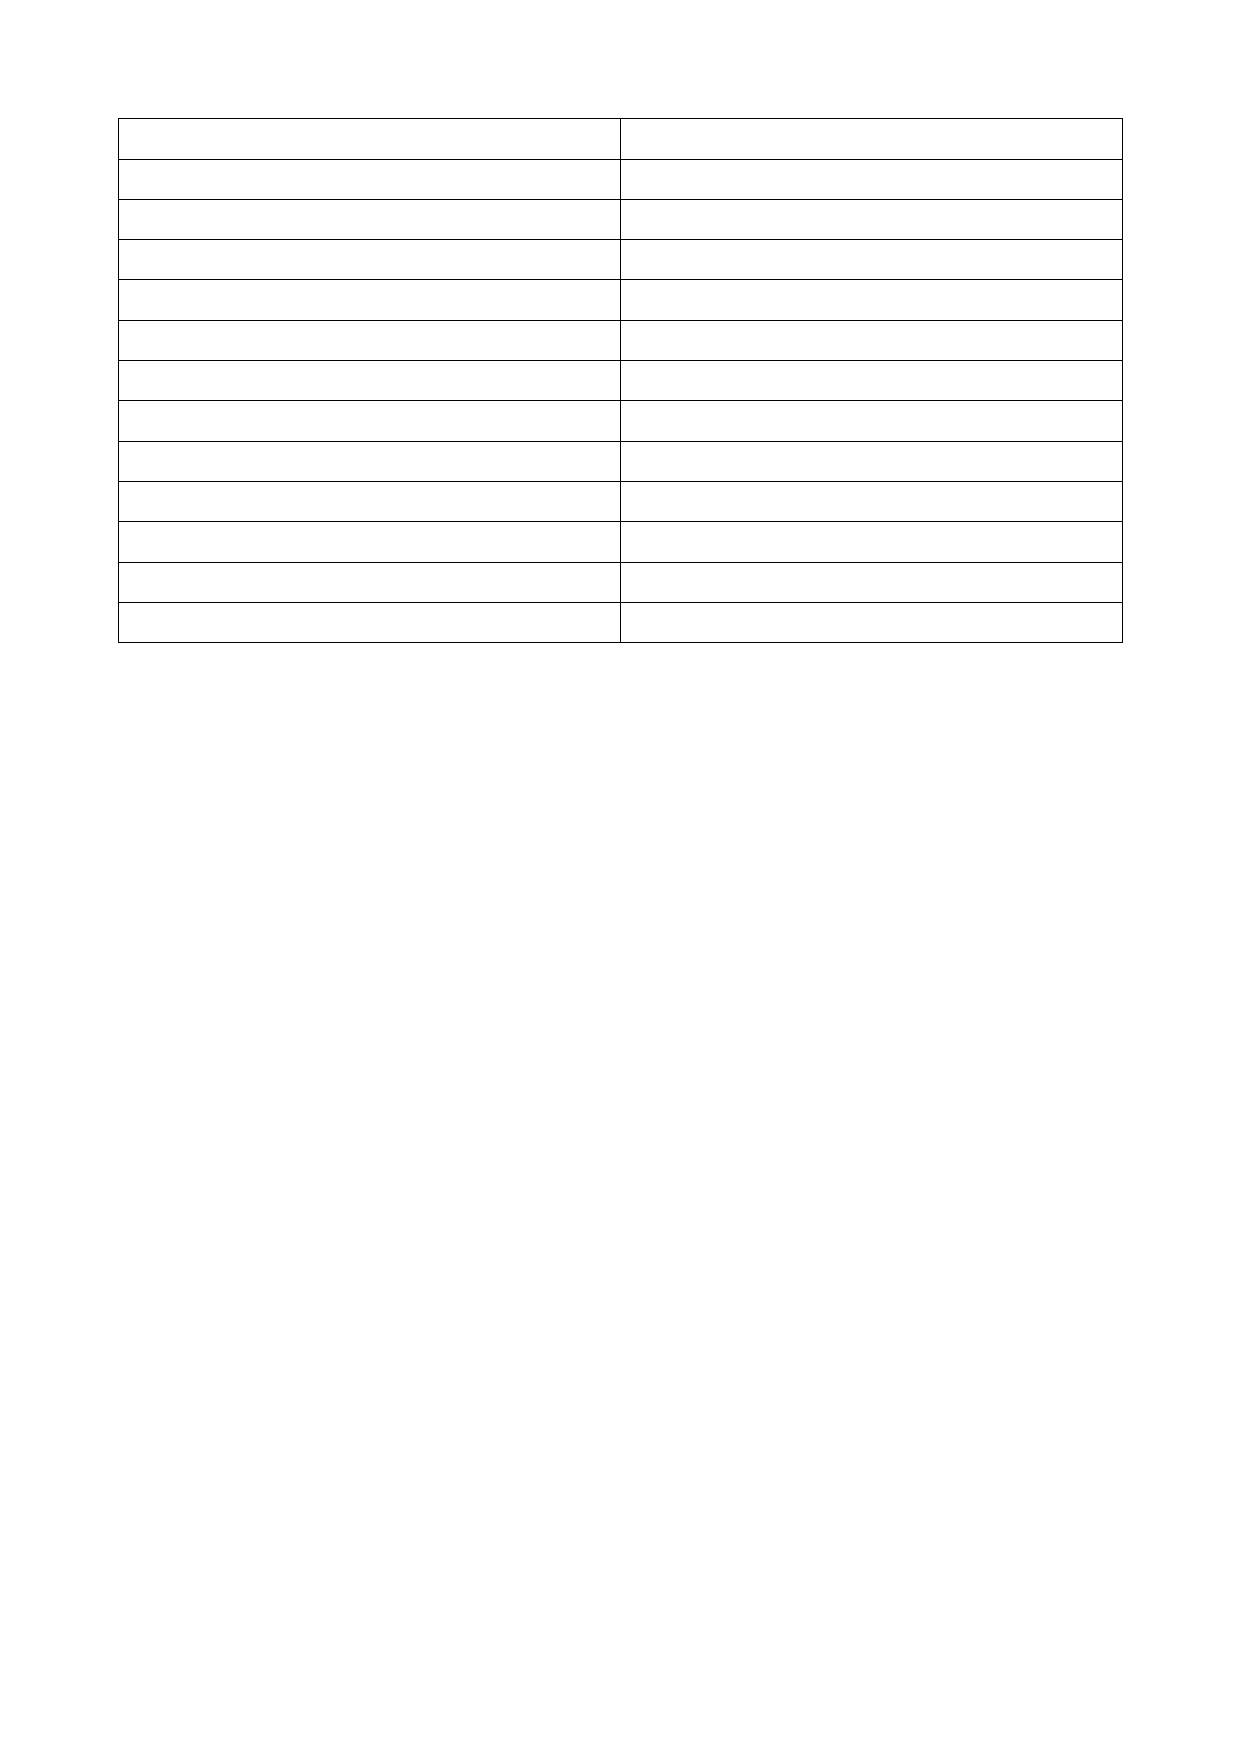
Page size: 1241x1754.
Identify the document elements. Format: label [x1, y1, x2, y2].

table_cell [621, 280, 1122, 320]
table_cell [119, 280, 620, 320]
table_cell [119, 321, 620, 360]
table_cell [621, 522, 1122, 562]
table_cell [621, 401, 1122, 441]
table_cell [621, 160, 1122, 199]
table_cell [119, 361, 620, 400]
table_cell [621, 321, 1122, 360]
table_cell [621, 563, 1122, 602]
table_cell [621, 603, 1122, 642]
table_cell [119, 522, 620, 562]
table_cell [621, 361, 1122, 400]
table_cell [119, 240, 620, 279]
table_cell [119, 401, 620, 441]
table_cell [621, 119, 1122, 158]
table_cell [621, 442, 1122, 481]
table_cell [119, 119, 620, 158]
table_cell [119, 200, 620, 239]
table_cell [119, 160, 620, 199]
table_cell [621, 240, 1122, 279]
table_cell [119, 563, 620, 602]
table_cell [621, 482, 1122, 521]
table_cell [119, 442, 620, 481]
table_cell [119, 603, 620, 642]
table_cell [119, 482, 620, 521]
table_cell [621, 200, 1122, 239]
